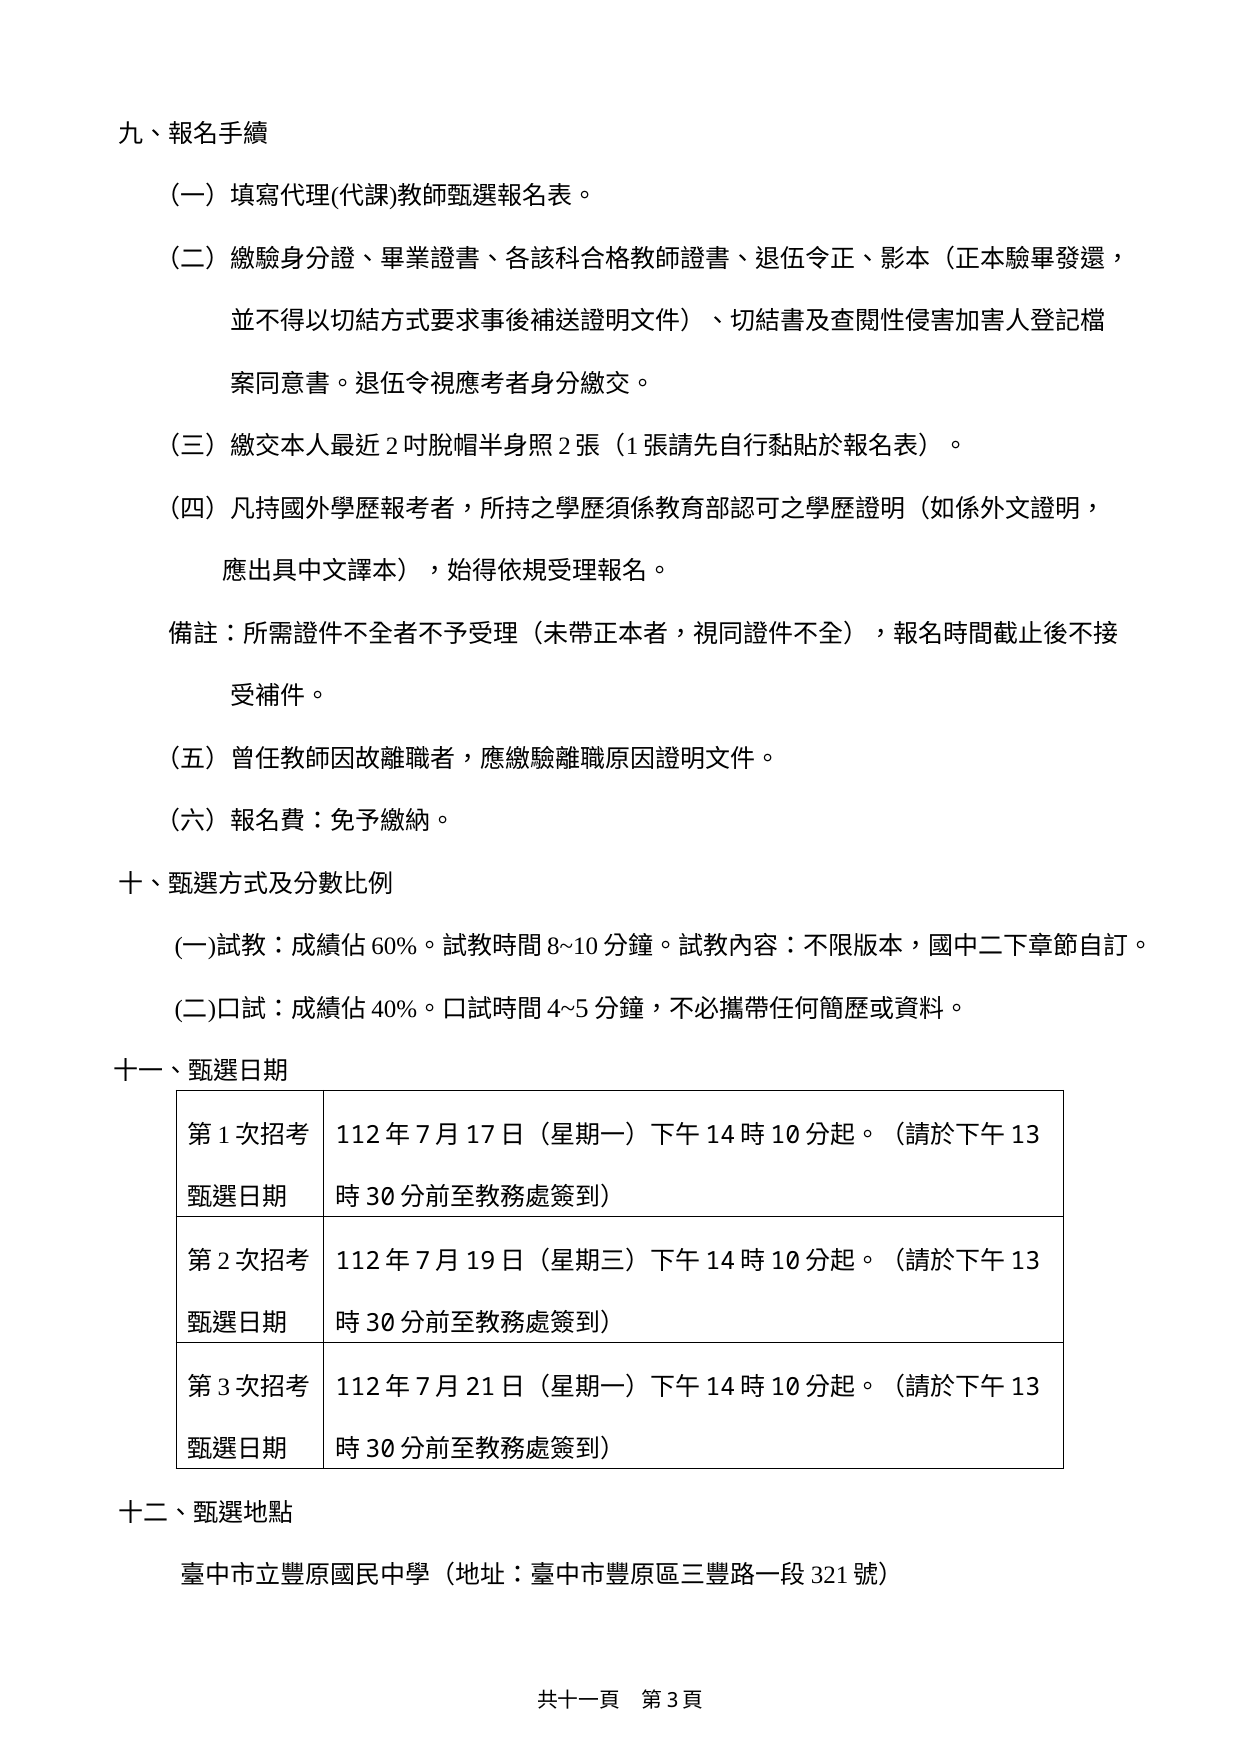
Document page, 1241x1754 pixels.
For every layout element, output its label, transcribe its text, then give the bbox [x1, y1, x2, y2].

table_cell 112年7月21日（星期一）下午14時10分起。（請於下午13時30分前至教務處簽到） [324, 1343, 1063, 1468]
text 十、甄選方式及分數比例 [118, 840, 1122, 902]
text 十一、甄選日期 [107, 1027, 1122, 1090]
table_header 第1次招考甄選日期 [177, 1091, 323, 1216]
text (一)試教：成績佔60%。試教時間8~10分鐘。試教內容：不限版本，國中二下章節自訂。 [168, 902, 1152, 965]
text （二）繳驗身分證、畢業證書、各該科合格教師證書、退伍令正、影本（正本驗畢發還，並不得以切結方式要求事後補送證明文件）、切結書及查閱性侵害加害人登記檔案同意書。退伍令視應考者身分繳交。 [156, 215, 1122, 402]
text （三）繳交本人最近2吋脫帽半身照2張（1張請先自行黏貼於報名表）。 [156, 402, 1122, 465]
text （六）報名費：免予繳納。 [156, 777, 1122, 840]
table_header 112年7月17日（星期一）下午14時10分起。（請於下午13時30分前至教務處簽到） [324, 1091, 1063, 1216]
text 臺中市立豐原國民中學（地址：臺中市豐原區三豐路一段321號） [181, 1531, 1122, 1594]
text 九、報名手續 [118, 90, 1122, 152]
text 十二、甄選地點 [118, 1469, 1122, 1531]
text （五）曾任教師因故離職者，應繳驗離職原因證明文件。 [156, 715, 1122, 777]
text （四）凡持國外學歷報考者，所持之學歷須係教育部認可之學歷證明（如係外文證明，應出具中文譯本），始得依規受理報名。 [156, 465, 1122, 590]
text 備註：所需證件不全者不予受理（未帶正本者，視同證件不全），報名時間截止後不接受補件。 [168, 590, 1122, 715]
table_cell 第2次招考甄選日期 [177, 1217, 323, 1342]
table_cell 112年7月19日（星期三）下午14時10分起。（請於下午13時30分前至教務處簽到） [324, 1217, 1063, 1342]
text (二)口試：成績佔40%。口試時間4~5分鐘，不必攜帶任何簡歷或資料。 [168, 965, 1122, 1027]
text （一）填寫代理(代課)教師甄選報名表。 [118, 152, 1122, 215]
table_cell 第3次招考甄選日期 [177, 1343, 323, 1468]
